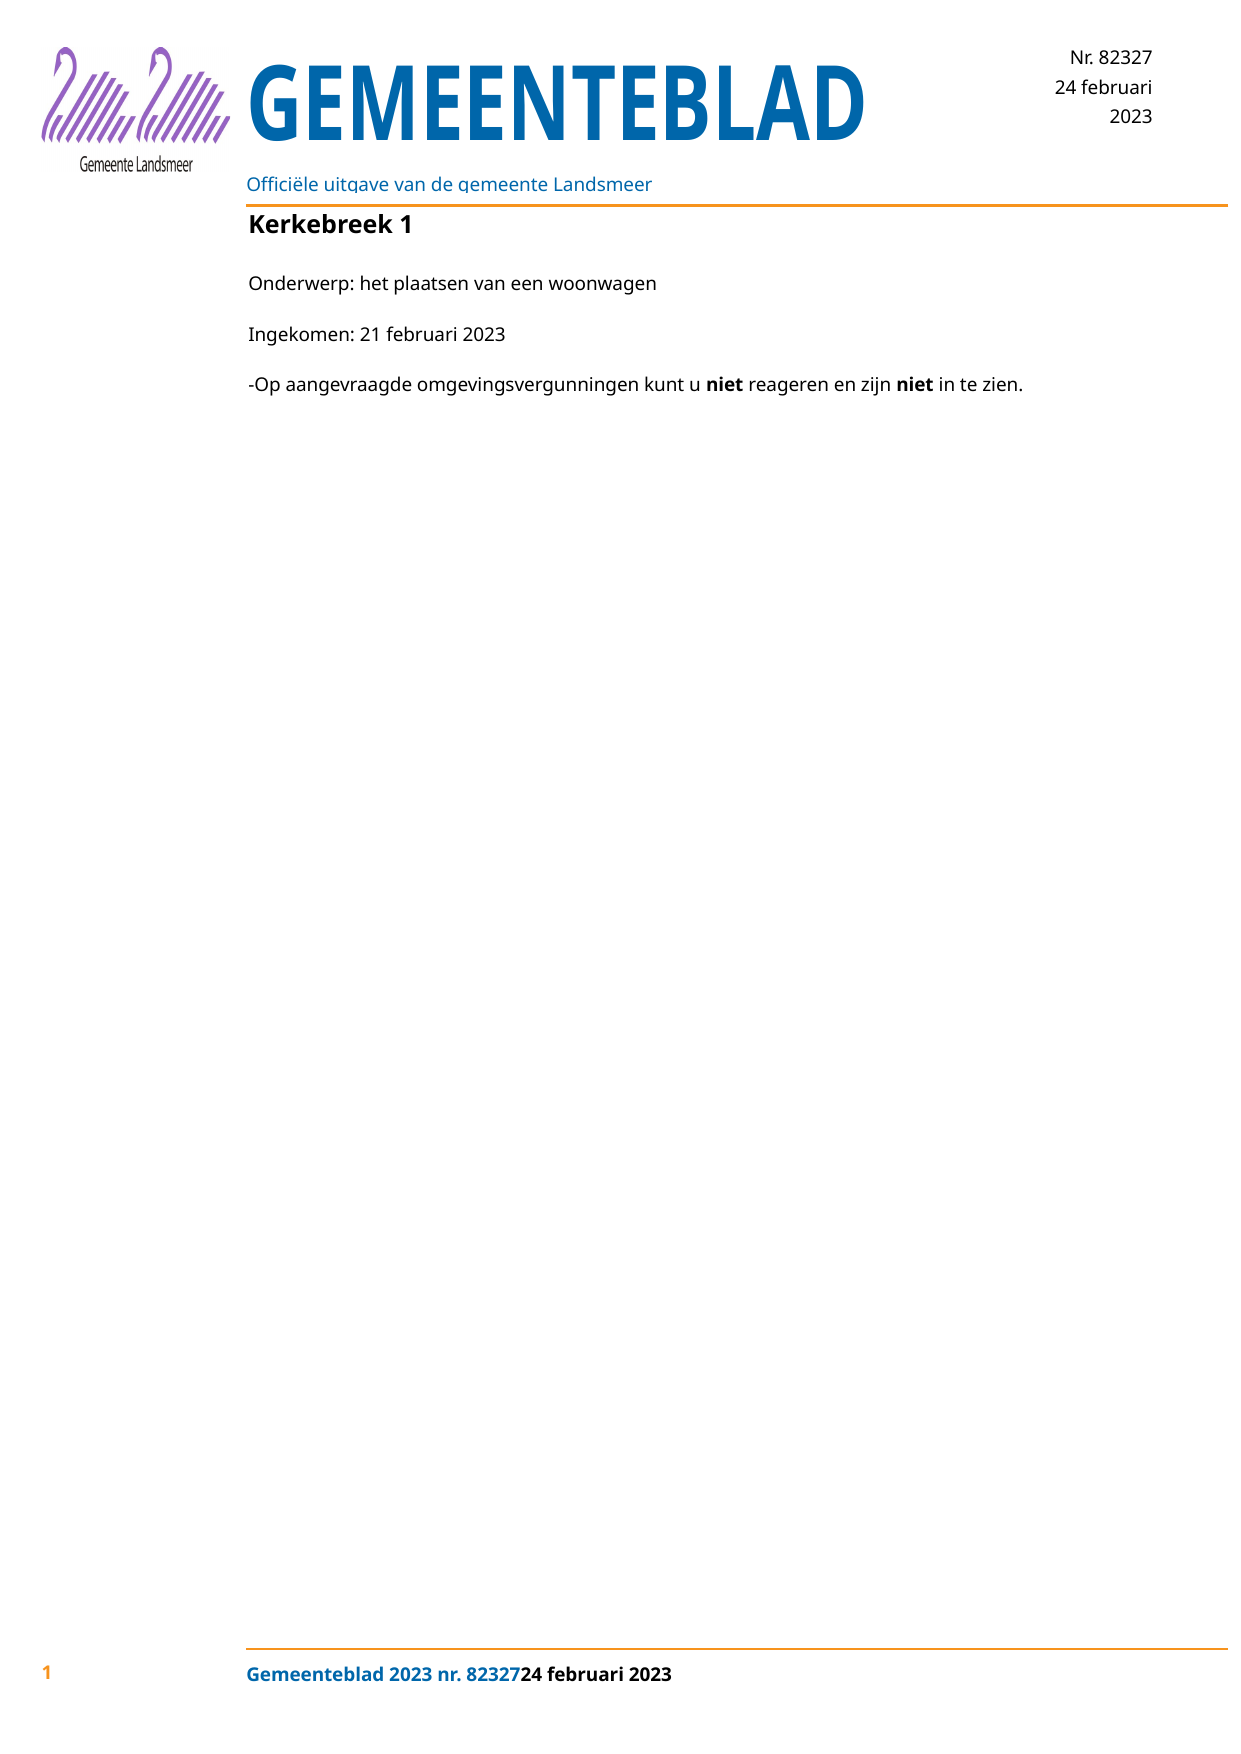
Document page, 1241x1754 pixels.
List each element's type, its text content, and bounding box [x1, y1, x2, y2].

text -Op aangevraagde omgevingsvergunningen kunt u niet reageren en zijn niet in te zien. [248, 371, 1152, 397]
text Onderwerp: het plaatsen van een woonwagen [248, 270, 1152, 296]
picture [41, 47, 231, 172]
text Ingekomen: 21 februari 2023 [248, 321, 1152, 346]
text Kerkebreek 1 [248, 207, 1152, 241]
